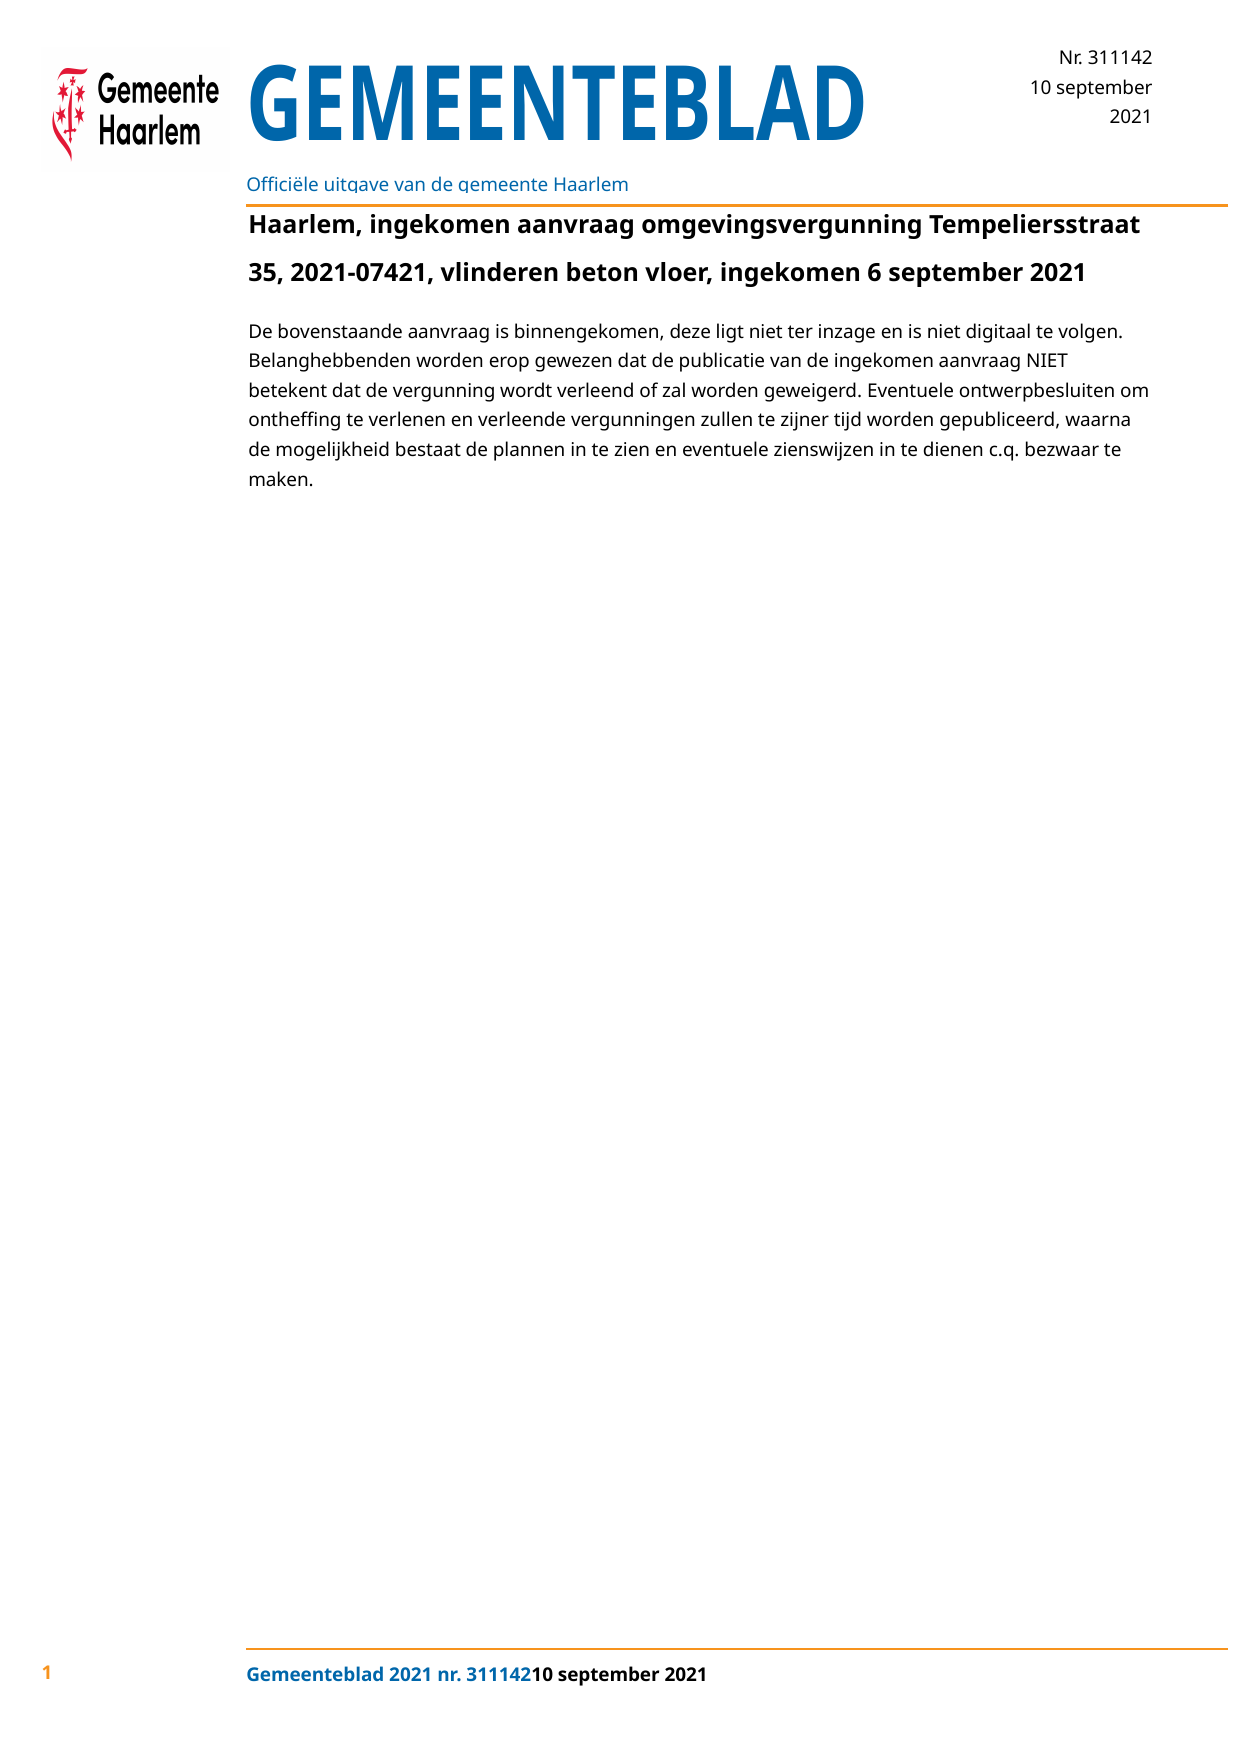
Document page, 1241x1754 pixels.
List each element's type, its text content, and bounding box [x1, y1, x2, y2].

picture [41, 47, 231, 172]
text De bovenstaande aanvraag is binnengekomen, deze ligt niet ter inzage en is niet digitaal te volgen. Belanghebbenden worden erop gewezen dat de publicatie van de ingekomen aanvraag NIET betekent dat de vergunning wordt verleend of zal worden geweigerd. Eventuele ontwerpbesluiten om ontheffing te verlenen en verleende vergunningen zullen te zijner tijd worden gepubliceerd, waarna de mogelijkheid bestaat de plannen in te zien en eventuele zienswijzen in te dienen c.q. bezwaar te maken. [248, 318, 1152, 492]
text Haarlem, ingekomen aanvraag omgevingsvergunning Tempeliersstraat 35, 2021-07421, vlinderen beton vloer, ingekomen 6 september 2021 [248, 207, 1152, 288]
